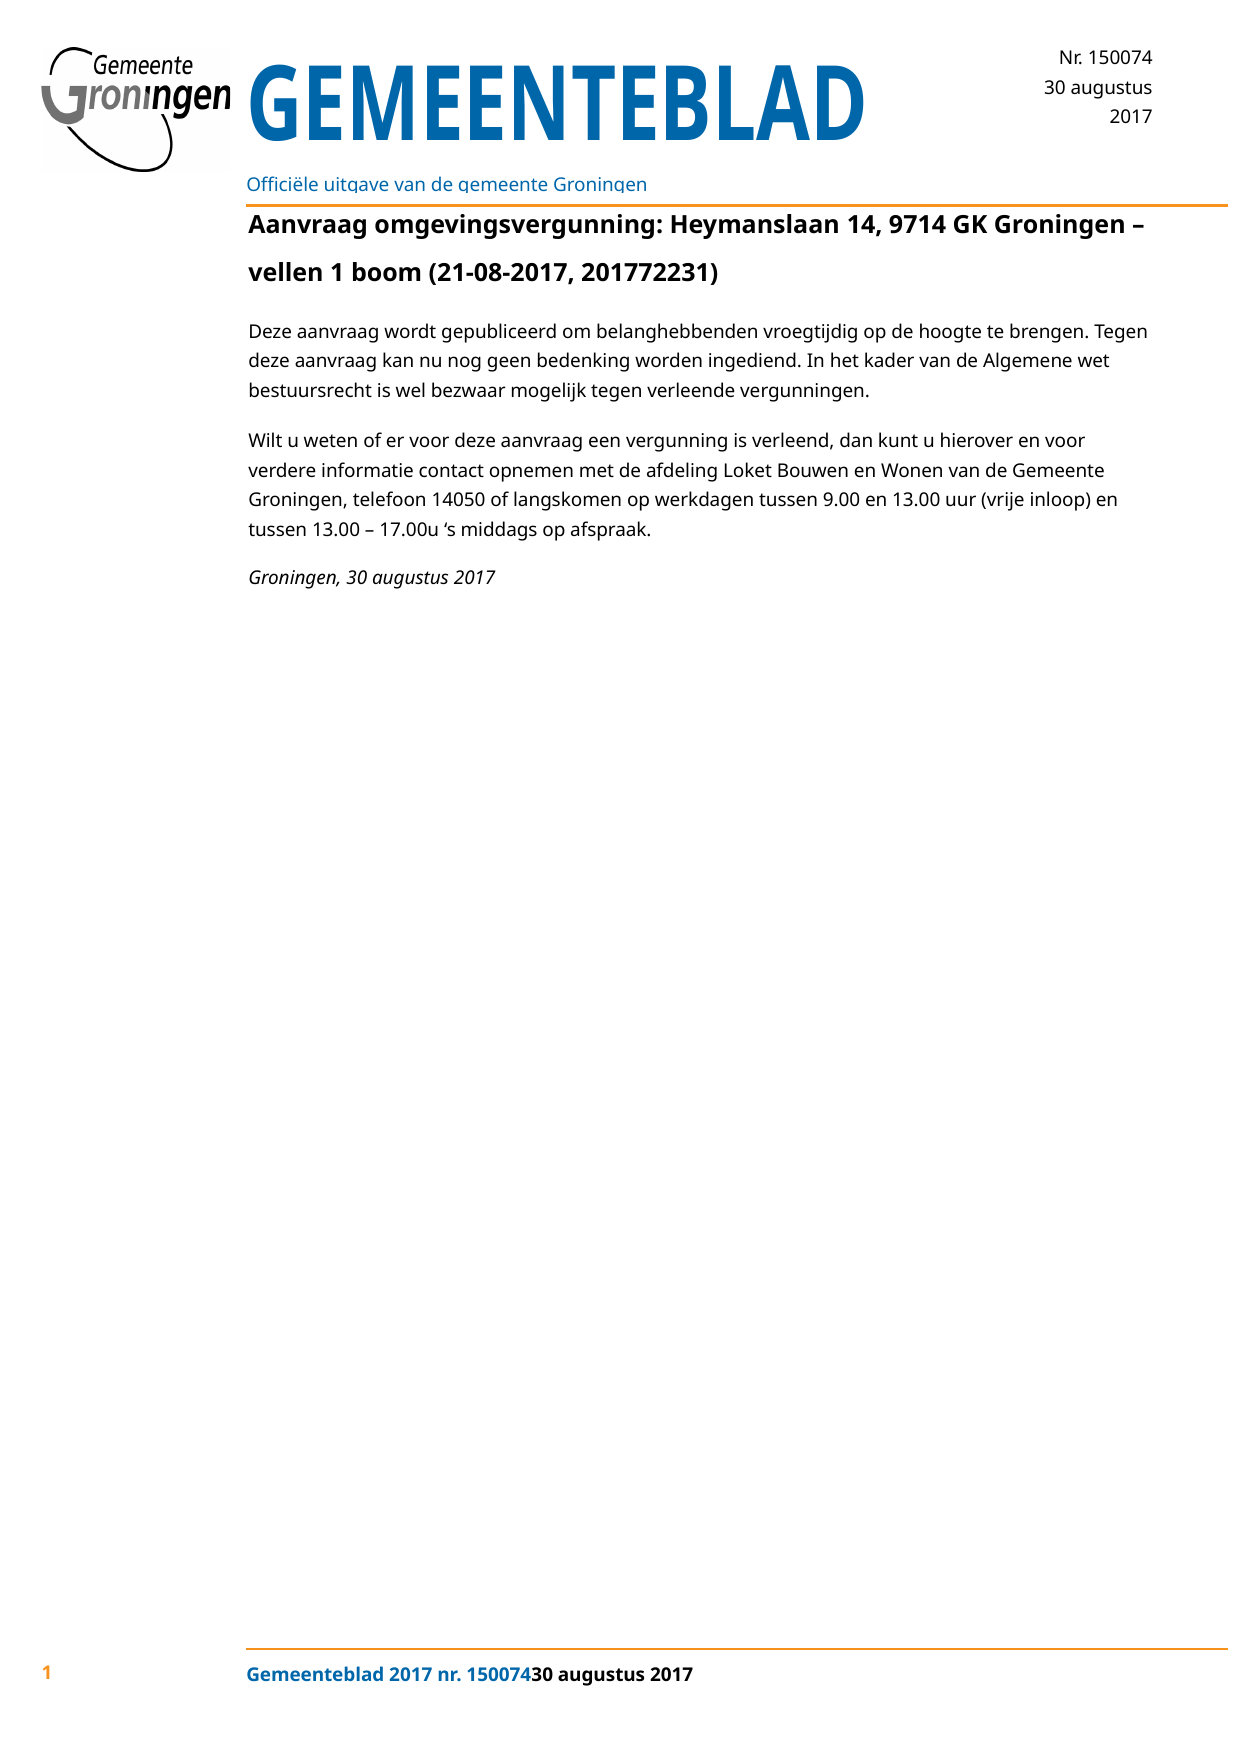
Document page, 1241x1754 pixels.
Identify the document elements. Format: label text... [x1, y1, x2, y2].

text Groningen, 30 augustus 2017 [248, 564, 1152, 590]
picture [41, 47, 231, 172]
text Deze aanvraag wordt gepubliceerd om belanghebbenden vroegtijdig op de hoogte te brengen. Tegen deze aanvraag kan nu nog geen bedenking worden ingediend. In het kader van de Algemene wet bestuursrecht is wel bezwaar mogelijk tegen verleende vergunningen. [248, 318, 1152, 403]
text Aanvraag omgevingsvergunning: Heymanslaan 14, 9714 GK Groningen – vellen 1 boom (21-08-2017, 201772231) [248, 207, 1152, 288]
text Wilt u weten of er voor deze aanvraag een vergunning is verleend, dan kunt u hierover en voor verdere informatie contact opnemen met de afdeling Loket Bouwen en Wonen van de Gemeente Groningen, telefoon 14050 of langskomen op werkdagen tussen 9.00 en 13.00 uur (vrije inloop) en tussen 13.00 – 17.00u ‘s middags op afspraak. [248, 427, 1152, 542]
